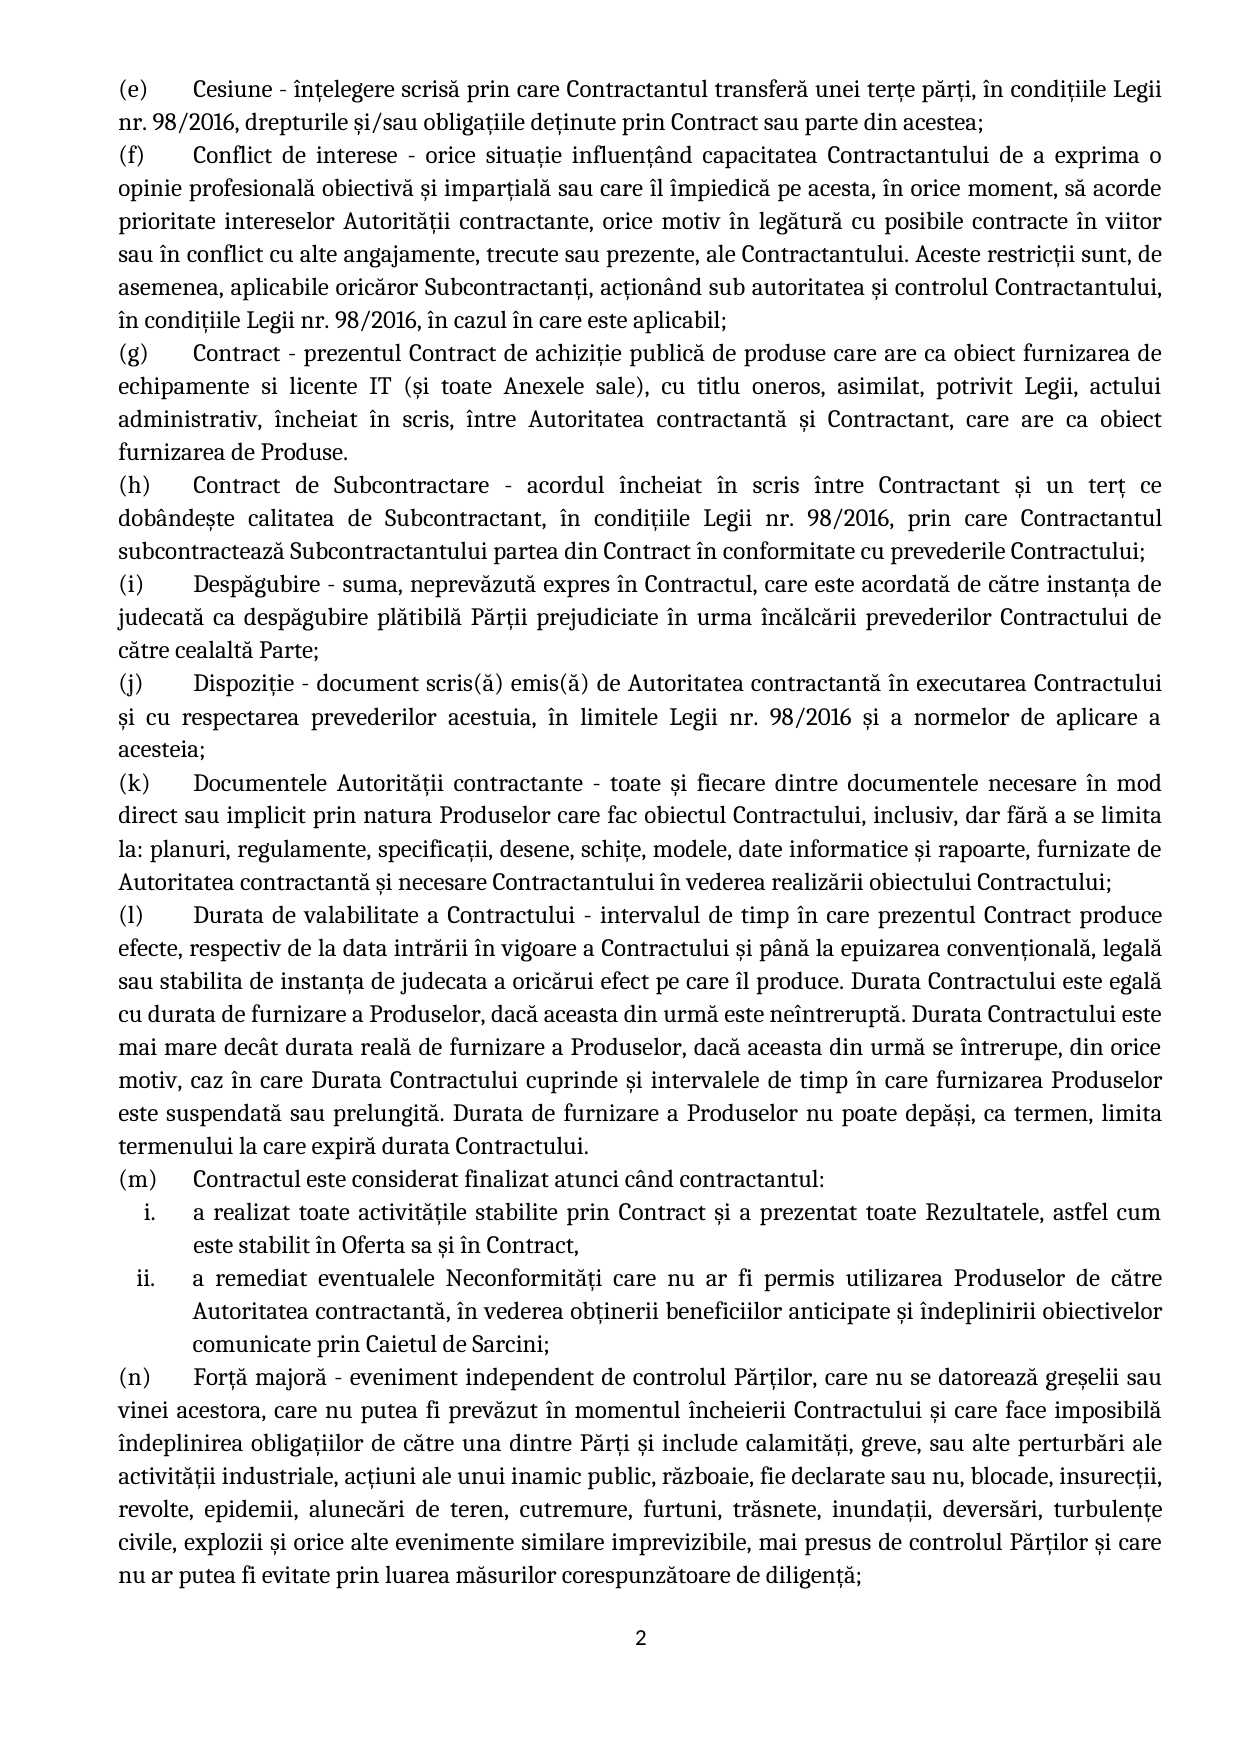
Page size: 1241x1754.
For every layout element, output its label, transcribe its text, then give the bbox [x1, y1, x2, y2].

list Cesiune - înțelegere scrisă prin care Contractantul transferă unei terțe părți, în condițiile Legii nr. 98/2016, drepturile și/sau obligațiile deținute prin Contract sau parte din acestea; [118, 75, 1163, 137]
list Contract de Subcontractare - acordul încheiat în scris între Contractant și un terț ce dobândește calitatea de Subcontractant, în condițiile Legii nr. 98/2016, prin care Contractantul subcontractează Subcontractantului partea din Contract în conformitate cu prevederile Contractului; [118, 471, 1163, 566]
list Durata de valabilitate a Contractului - intervalul de timp în care prezentul Contract produce efecte, respectiv de la data intrării în vigoare a Contractului și până la epuizarea convențională, legală sau stabilita de instanța de judecata a oricărui efect pe care îl produce. Durata Contractului este egală cu durata de furnizare a Produselor, dacă aceasta din urmă este neîntreruptă. Durata Contractului este mai mare decât durata reală de furnizare a Produselor, dacă aceasta din urmă se întrerupe, din orice motiv, caz în care Durata Contractului cuprinde și intervalele de timp în care furnizarea Produselor este suspendată sau prelungită. Durata de furnizare a Produselor nu poate depăși, ca termen, limita termenului la care expiră durata Contractului. [118, 901, 1163, 1160]
list a remediat eventualele Neconformități care nu ar fi permis utilizarea Produselor de către Autoritatea contractantă, în vederea obținerii beneficiilor anticipate și îndeplinirii obiectivelor comunicate prin Caietul de Sarcini; [155, 1264, 1163, 1358]
list Contractul este considerat finalizat atunci când contractantul: [118, 1165, 1163, 1193]
list Conflict de interese - orice situație influențând capacitatea Contractantului de a exprima o opinie profesională obiectivă și imparțială sau care îl împiedică pe acesta, în orice moment, să acorde prioritate intereselor Autorității contractante, orice motiv în legătură cu posibile contracte în viitor sau în conflict cu alte angajamente, trecute sau prezente, ale Contractantului. Aceste restricții sunt, de asemenea, aplicabile oricăror Subcontractanți, acționând sub autoritatea și controlul Contractantului, în condițiile Legii nr. 98/2016, în cazul în care este aplicabil; [118, 141, 1163, 335]
list Despăgubire - suma, neprevăzută expres în Contractul, care este acordată de către instanța de judecată ca despăgubire plătibilă Părții prejudiciate în urma încălcării prevederilor Contractului de către cealaltă Parte; [118, 570, 1163, 665]
list Dispoziție - document scris(ă) emis(ă) de Autoritatea contractantă în executarea Contractului și cu respectarea prevederilor acestuia, în limitele Legii nr. 98/2016 și a normelor de aplicare a acesteia; [118, 669, 1163, 764]
list Forță majoră - eveniment independent de controlul Părților, care nu se datorează greșelii sau vinei acestora, care nu putea fi prevăzut în momentul încheierii Contractului și care face imposibilă îndeplinirea obligațiilor de către una dintre Părți și include calamități, greve, sau alte perturbări ale activității industriale, acțiuni ale unui inamic public, războaie, fie declarate sau nu, blocade, insurecții, revolte, epidemii, alunecări de teren, cutremure, furtuni, trăsnete, inundații, deversări, turbulențe civile, explozii și orice alte evenimente similare imprevizibile, mai presus de controlul Părților și care nu ar putea fi evitate prin luarea măsurilor corespunzătoare de diligență; [118, 1363, 1163, 1590]
list Documentele Autorității contractante - toate și fiecare dintre documentele necesare în mod direct sau implicit prin natura Produselor care fac obiectul Contractului, inclusiv, dar fără a se limita la: planuri, regulamente, specificații, desene, schițe, modele, date informatice și rapoarte, furnizate de Autoritatea contractantă și necesare Contractantului în vederea realizării obiectului Contractului; [118, 768, 1163, 896]
list Contract - prezentul Contract de achiziție publică de produse care are ca obiect furnizarea de echipamente si licente IT (și toate Anexele sale), cu titlu oneros, asimilat, potrivit Legii, actului administrativ, încheiat în scris, între Autoritatea contractantă și Contractant, care are ca obiect furnizarea de Produse. [118, 339, 1163, 467]
list a realizat toate activitățile stabilite prin Contract și a prezentat toate Rezultatele, astfel cum este stabilit în Oferta sa și în Contract, [156, 1198, 1163, 1259]
